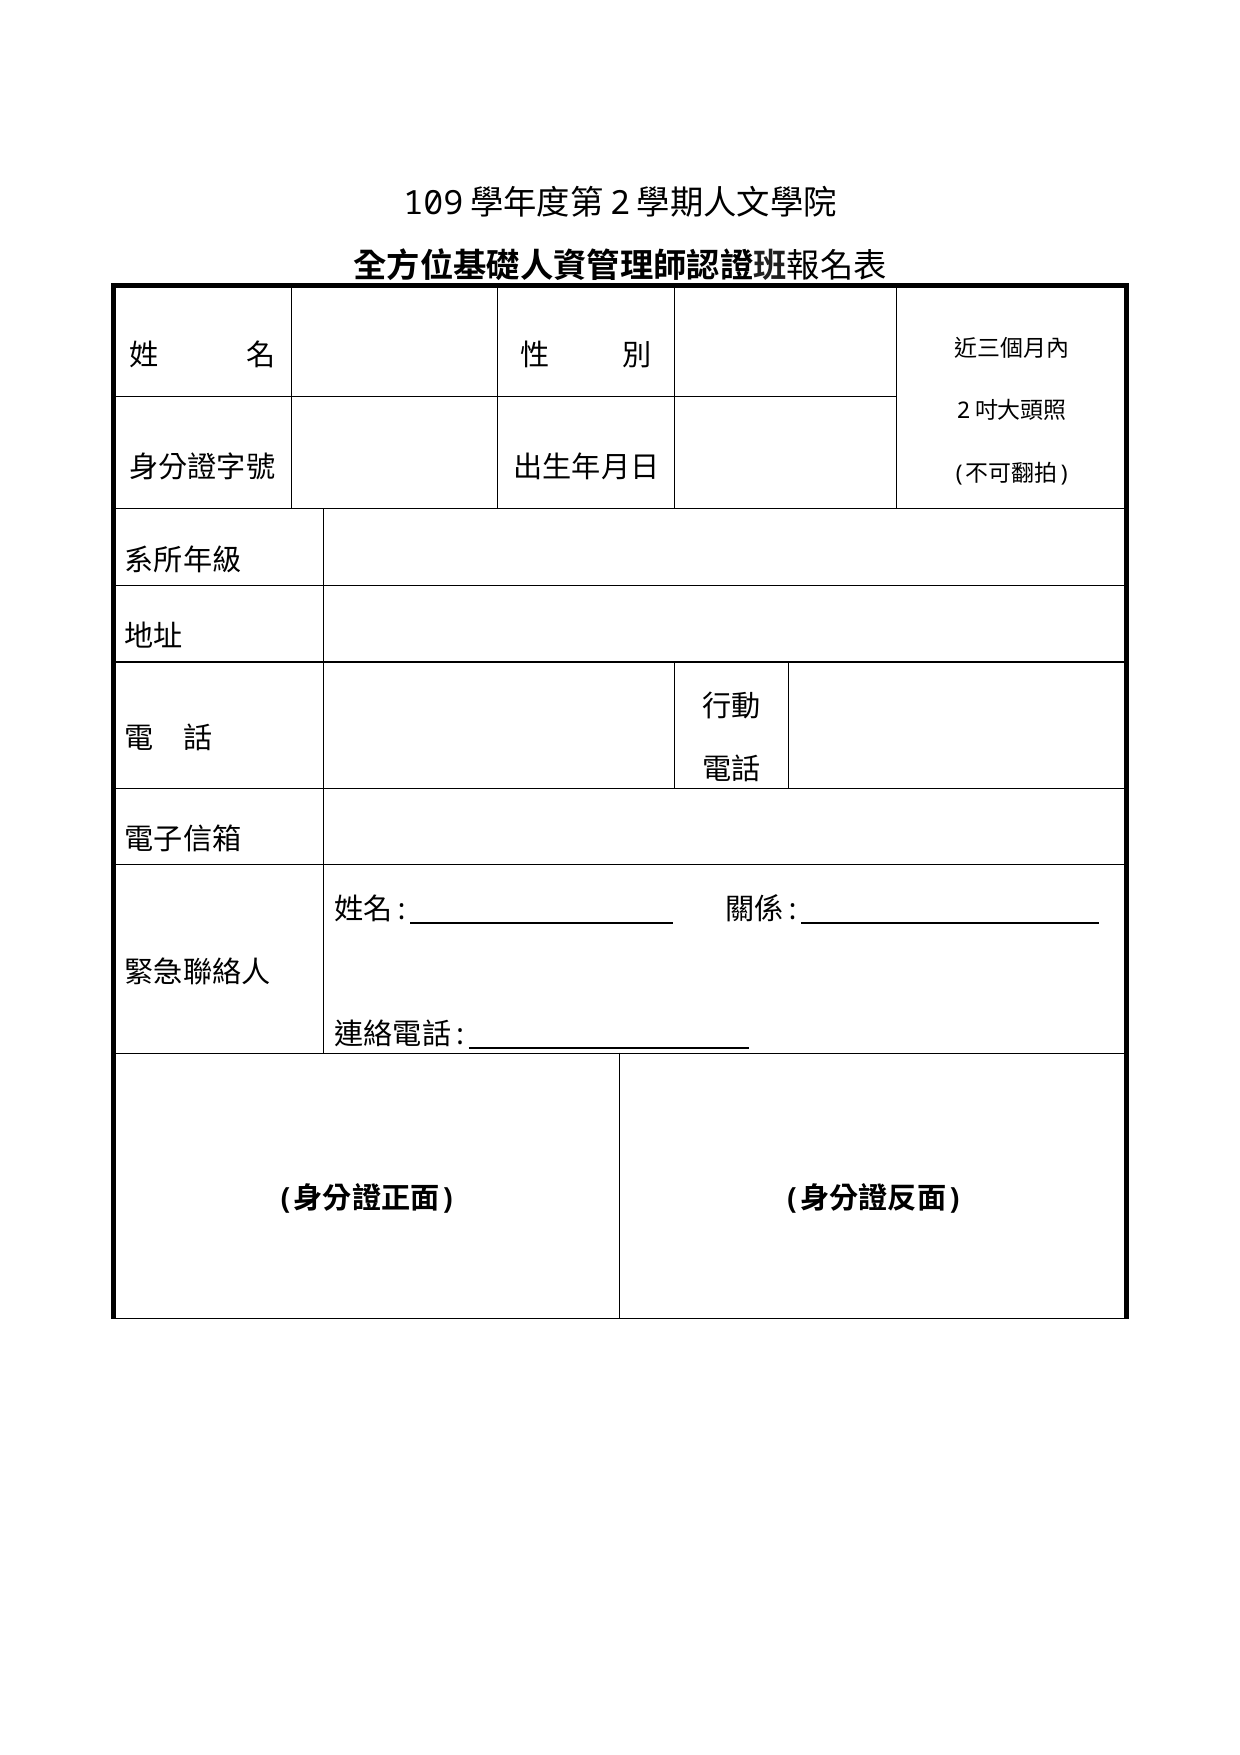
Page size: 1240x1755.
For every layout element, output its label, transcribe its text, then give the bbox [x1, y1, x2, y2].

table_cell [675, 397, 896, 508]
table_cell [324, 586, 1124, 661]
table_cell [324, 789, 1124, 864]
table_cell 電 話 [116, 663, 323, 787]
table_cell 地址 [116, 586, 323, 661]
table_cell 系所年級 [116, 509, 323, 585]
table_cell 出生年月日 [498, 397, 674, 508]
table_cell 身分證字號 [116, 397, 291, 508]
table_cell [789, 663, 1124, 787]
table_cell 行動 電話 [675, 663, 788, 787]
table_cell [292, 397, 497, 508]
text 109學年度第2學期人文學院 [187, 158, 1052, 221]
table_cell 電子信箱 [116, 789, 323, 864]
table_header 性 別 [498, 288, 674, 396]
table_cell (身分證反面) [620, 1054, 1124, 1318]
table_header [292, 288, 497, 396]
table_header 近三個月內 2吋大頭照 (不可翻拍) [897, 288, 1124, 508]
table_cell [324, 509, 1124, 585]
table_cell 姓名: 關係: 連絡電話: [324, 865, 1124, 1053]
table_cell (身分證正面) [116, 1054, 619, 1318]
table_cell 緊急聯絡人 [116, 865, 323, 1053]
table_header 姓 名 [116, 288, 291, 396]
table_header [675, 288, 896, 396]
text 全方位基礎人資管理師認證班報名表 [187, 221, 1052, 283]
table_cell [324, 663, 674, 787]
